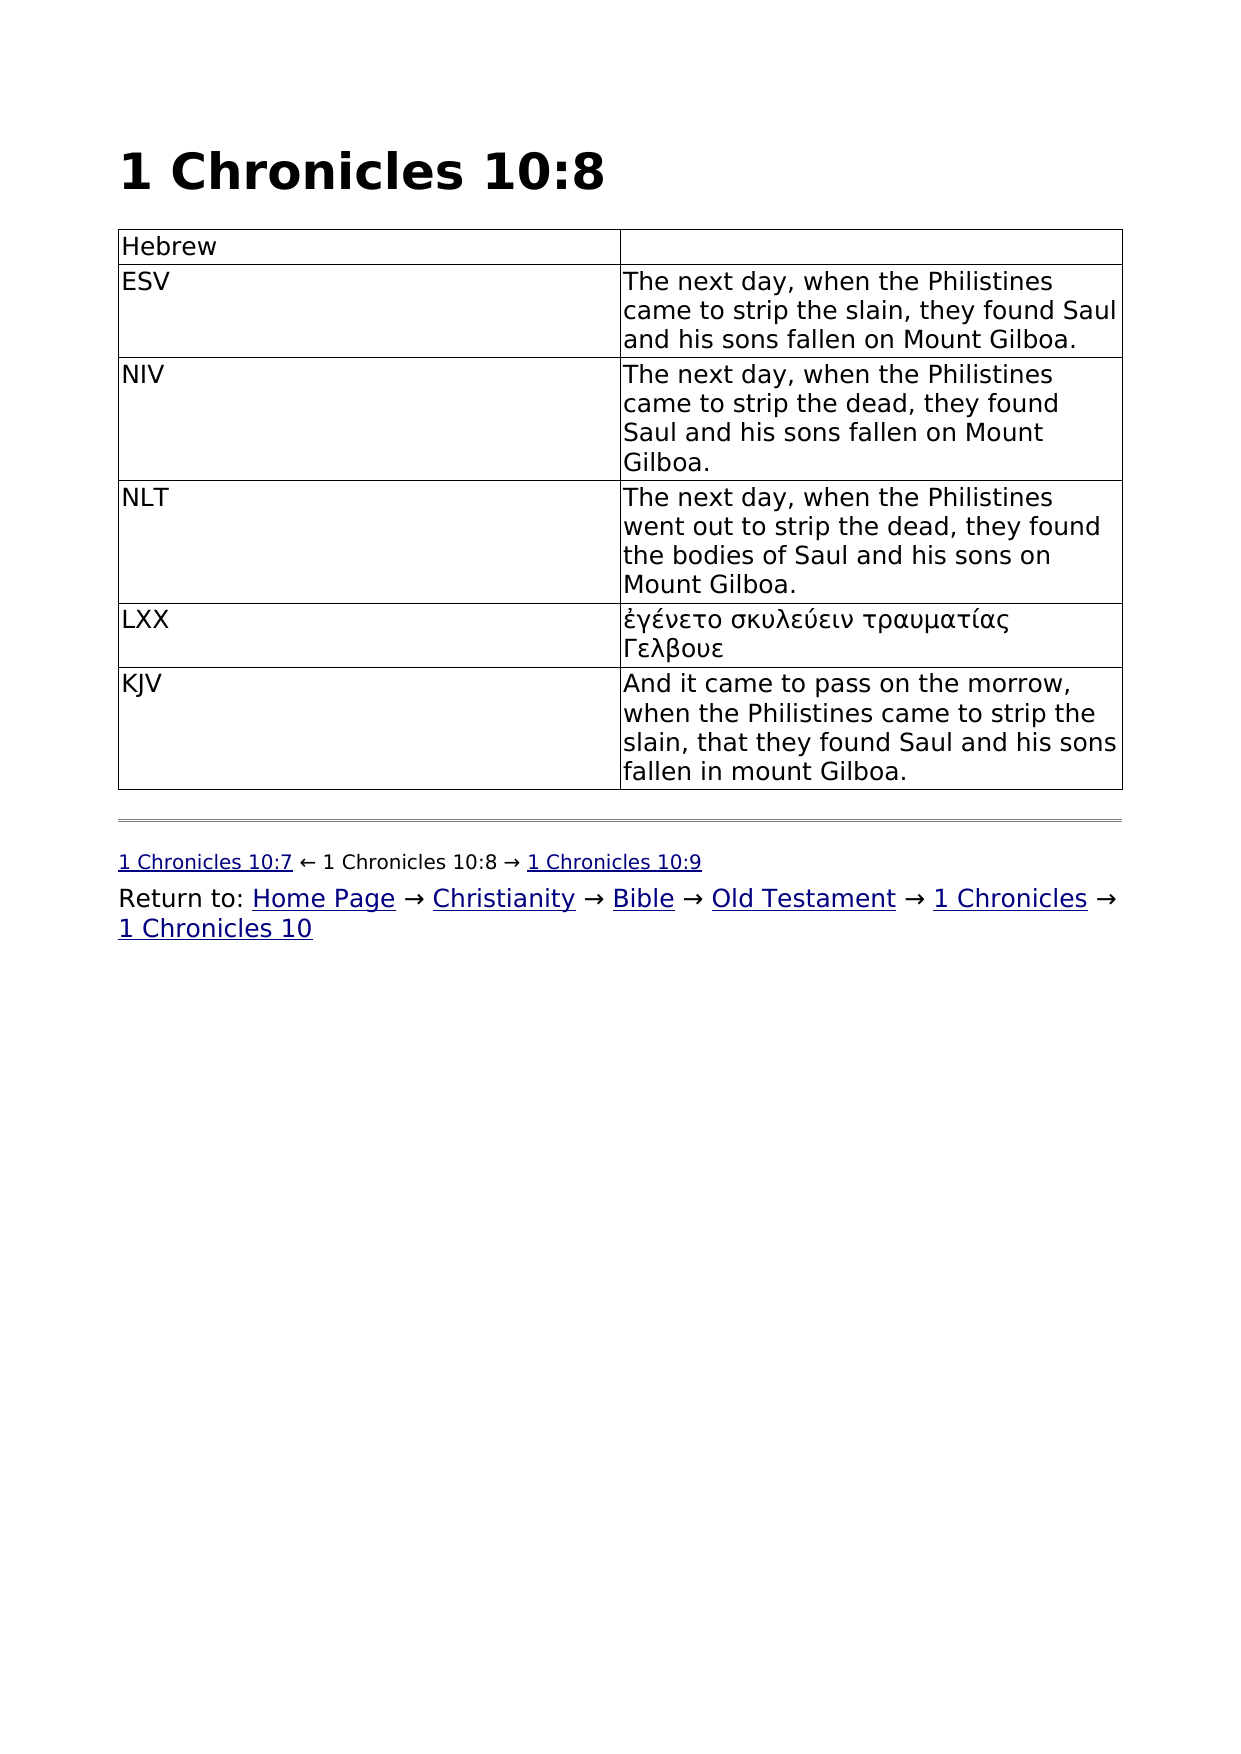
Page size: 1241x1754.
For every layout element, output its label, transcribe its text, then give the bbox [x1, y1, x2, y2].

subtitle 1 Chronicles 10:8 [118, 143, 1122, 201]
text 1 Chronicles 10:7 ← 1 Chronicles 10:8 → 1 Chronicles 10:9 [118, 851, 1122, 884]
table_cell ESV [119, 265, 620, 357]
text Return to: Home Page → Christianity → Bible → Old Testament → 1 Chronicles → 1 Chronicles 10 [118, 884, 1122, 943]
table_cell The next day, when the Philistines came to strip the slain, they found Saul and his sons fallen on Mount Gilboa. [621, 265, 1122, 357]
table_cell The next day, when the Philistines came to strip the dead, they found Saul and his sons fallen on Mount Gilboa. [621, 358, 1122, 480]
table_cell LXX [119, 604, 620, 667]
table_cell NIV [119, 358, 620, 480]
table_header Hebrew [119, 230, 620, 264]
table_cell KJV [119, 668, 620, 789]
table_cell The next day, when the Philistines went out to strip the dead, they found the bodies of Saul and his sons on Mount Gilboa. [621, 481, 1122, 602]
table_cell ἐγένετο σκυλεύειν τραυματίας Γελβουε [621, 604, 1122, 667]
table_header [621, 230, 1122, 264]
table_cell NLT [119, 481, 620, 602]
table_cell And it came to pass on the morrow, when the Philistines came to strip the slain, that they found Saul and his sons fallen in mount Gilboa. [621, 668, 1122, 789]
